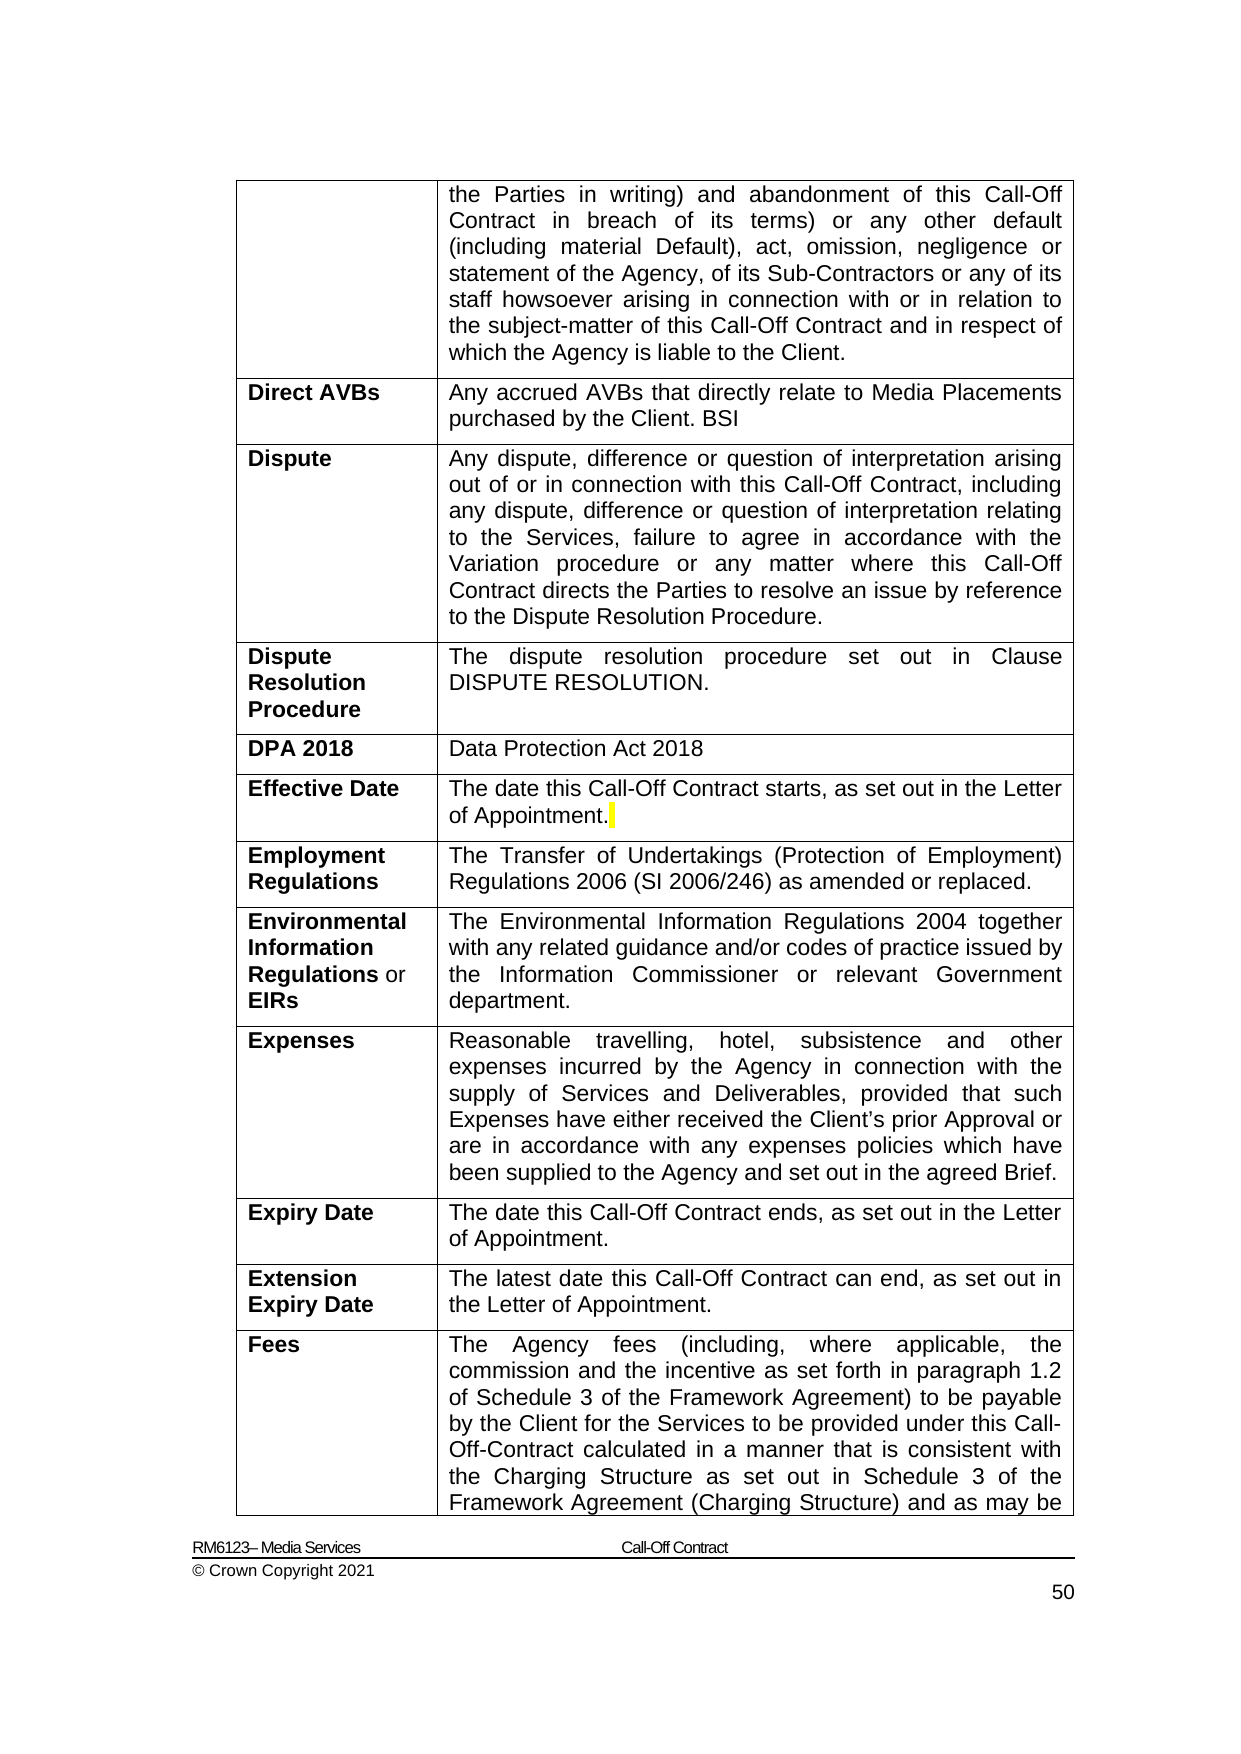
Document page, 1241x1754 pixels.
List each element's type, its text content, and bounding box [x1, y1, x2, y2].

table_cell Dispute [237, 445, 437, 642]
table_cell The dispute resolution procedure set out in Clause 36. [438, 643, 1073, 734]
table_cell The date this Call-Off Contract ends, as set out in the Letter of Appointment. [438, 1199, 1073, 1264]
table_cell Fees [237, 1331, 437, 1515]
table_cell Environmental Information Regulations or EIRs [237, 908, 437, 1026]
table_cell The Transfer of Undertakings (Protection of Employment) Regulations 2006 (SI 2006/246) as amended or replaced. [438, 842, 1073, 907]
table_cell Data Protection Act 2018 [438, 735, 1073, 774]
table_cell Employment Regulations [237, 842, 437, 907]
table_cell Reasonable travelling, hotel, subsistence and other expenses incurred by the Agency in connection with the supply of Services and Deliverables, provided that such Expenses have either received the Client’s prior Approval or are in accordance with any expenses policies which have been supplied to the Agency and set out in the agreed Brief. [438, 1027, 1073, 1197]
table_cell Dispute Resolution Procedure [237, 643, 437, 734]
table_cell Direct AVBs [237, 379, 437, 444]
table_cell Expenses [237, 1027, 437, 1197]
table_cell The date this Call-Off Contract starts, as set out in the Letter of Appointment. [438, 775, 1073, 841]
table_cell The latest date this Call-Off Contract can end, as set out in the Letter of Appointment. [438, 1265, 1073, 1330]
table_cell Extension Expiry Date [237, 1265, 437, 1330]
table_cell the Parties in writing) and abandonment of this Call-Off Contract in breach of its terms) or any other default (including material Default), act, omission, negligence or statement of the Agency, of its Sub-Contractors or any of its staff howsoever arising in connection with or in relation to the subject-matter of this Call-Off Contract and in respect of which the Agency is liable to the Client. [438, 181, 1073, 377]
table_cell [237, 181, 437, 377]
table_cell Expiry Date [237, 1199, 437, 1264]
table_cell DPA 2018 [237, 735, 437, 774]
table_cell Effective Date [237, 775, 437, 841]
table_cell The Agency fees (including, where applicable, the commission and the incentive as set forth in paragraph 1.2 of Schedule 3 of the Framework Agreement) to be payable by the Client for the Services to be provided under this Call-Off-Contract calculated in a manner that is consistent with the Charging Structure as set out in Schedule 3 of the Framework Agreement (Charging Structure) and as may be [438, 1331, 1073, 1515]
table_cell The Environmental Information Regulations 2004 together with any related guidance and/or codes of practice issued by the Information Commissioner or relevant Government department. [438, 908, 1073, 1026]
table_cell Any accrued AVBs that directly relate to Media Placements purchased by the Client. BSI [438, 379, 1073, 444]
table_cell Any dispute, difference or question of interpretation arising out of or in connection with this Call-Off Contract, including any dispute, difference or question of interpretation relating to the Services, failure to agree in accordance with the Variation procedure or any matter where this Call-Off Contract directs the Parties to resolve an issue by reference to the Dispute Resolution Procedure. [438, 445, 1073, 642]
